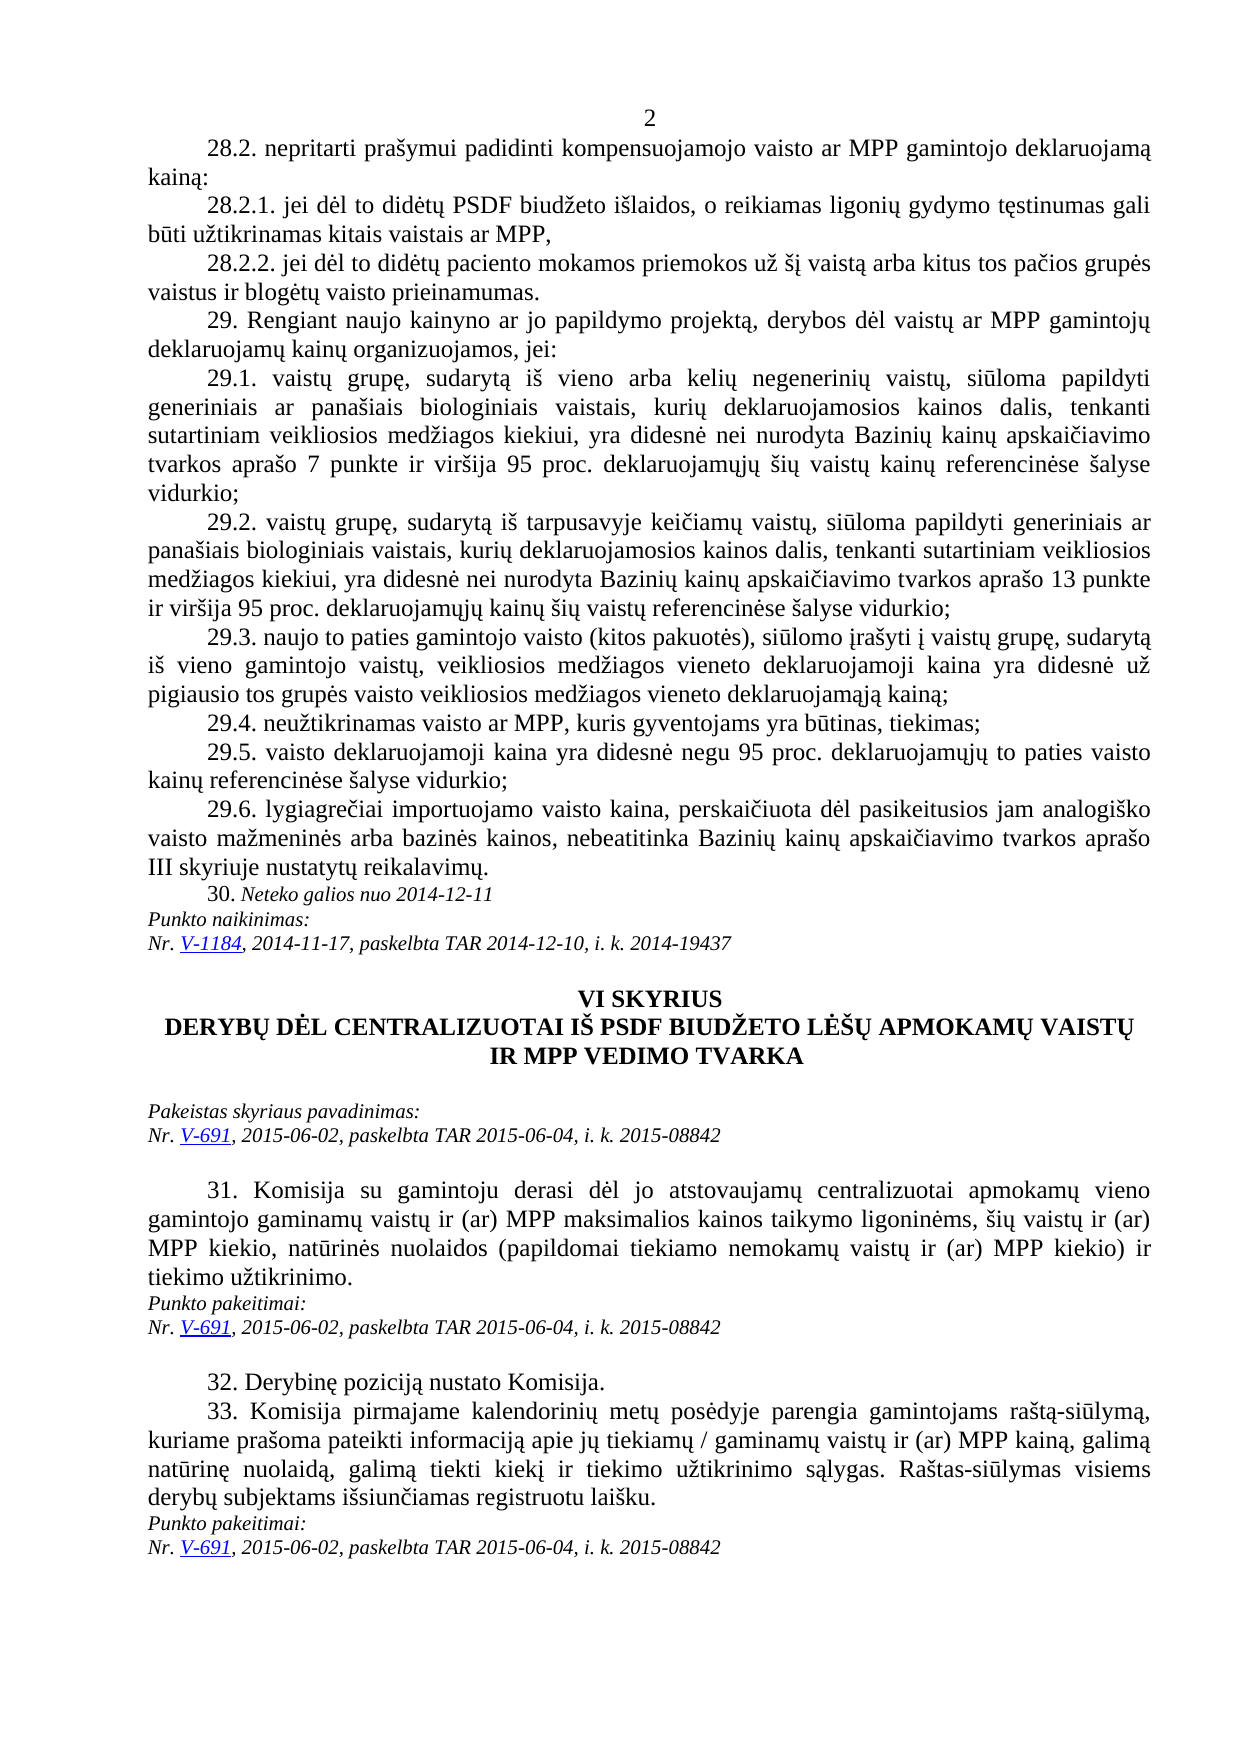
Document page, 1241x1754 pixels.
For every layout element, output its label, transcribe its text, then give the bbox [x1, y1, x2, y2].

text Nr. V-691, 2015-06-02, paskelbta TAR 2015-06-04, i. k. 2015-08842 [148, 1123, 1152, 1147]
text VI SKYRIUS [148, 984, 1152, 1012]
text 33. Komisija pirmajame kalendorinių metų posėdyje parengia gamintojams raštą-siūlymą, kuriame prašoma pateikti informaciją apie jų tiekiamų / gaminamų vaistų ir (ar) MPP kainą, galimą natūrinę nuolaidą, galimą tiekti kiekį ir tiekimo užtikrinimo sąlygas. Raštas-siūlymas visiems derybų subjektams išsiunčiamas registruotu laišku. [148, 1396, 1152, 1511]
text 31. Komisija su gamintoju derasi dėl jo atstovaujamų centralizuotai apmokamų vieno gamintojo gaminamų vaistų ir (ar) MPP maksimalios kainos taikymo ligoninėms, šių vaistų ir (ar) MPP kiekio, natūrinės nuolaidos (papildomai tiekiamo nemokamų vaistų ir (ar) MPP kiekio) ir tiekimo užtikrinimo. [148, 1176, 1152, 1291]
text 29. Rengiant naujo kainyno ar jo papildymo projektą, derybos dėl vaistų ar MPP gamintojų deklaruojamų kainų organizuojamos, jei: [148, 305, 1152, 363]
text 30. Neteko galios nuo 2014-12-11 [148, 880, 1152, 907]
text 28.2.1. jei dėl to didėtų PSDF biudžeto išlaidos, o reikiamas ligonių gydymo tęstinumas gali būti užtikrinamas kitais vaistais ar MPP, [148, 190, 1152, 248]
text Punkto pakeitimai: [148, 1291, 1152, 1314]
text 29.1. vaistų grupę, sudarytą iš vieno arba kelių negenerinių vaistų, siūloma papildyti generiniais ar panašiais biologiniais vaistais, kurių deklaruojamosios kainos dalis, tenkanti sutartiniam veikliosios medžiagos kiekiui, yra didesnė nei nurodyta Bazinių kainų apskaičiavimo tvarkos aprašo 7 punkte ir viršija 95 proc. deklaruojamųjų šių vaistų kainų referencinėse šalyse vidurkio; [148, 363, 1152, 507]
text 29.5. vaisto deklaruojamoji kaina yra didesnė negu 95 proc. deklaruojamųjų to paties vaisto kainų referencinėse šalyse vidurkio; [148, 737, 1152, 794]
text Nr. V-1184, 2014-11-17, paskelbta TAR 2014-12-10, i. k. 2014-19437 [148, 931, 1152, 955]
text 32. Derybinę poziciją nustato Komisija. [148, 1367, 1152, 1396]
text 29.3. naujo to paties gamintojo vaisto (kitos pakuotės), siūlomo įrašyti į vaistų grupę, sudarytą iš vieno gamintojo vaistų, veikliosios medžiagos vieneto deklaruojamoji kaina yra didesnė už pigiausio tos grupės vaisto veikliosios medžiagos vieneto deklaruojamąją kainą; [148, 622, 1152, 708]
text Punkto naikinimas: [148, 907, 1152, 931]
text 28.2. nepritarti prašymui padidinti kompensuojamojo vaisto ar MPP gamintojo deklaruojamą kainą: [148, 133, 1152, 190]
text Nr. V-691, 2015-06-02, paskelbta TAR 2015-06-04, i. k. 2015-08842 [148, 1314, 1152, 1339]
text Punkto pakeitimai: [148, 1511, 1152, 1535]
text Nr. V-691, 2015-06-02, paskelbta TAR 2015-06-04, i. k. 2015-08842 [148, 1535, 1152, 1559]
text 29.6. lygiagrečiai importuojamo vaisto kaina, perskaičiuota dėl pasikeitusios jam analogiško vaisto mažmeninės arba bazinės kainos, nebeatitinka Bazinių kainų apskaičiavimo tvarkos aprašo III skyriuje nustatytų reikalavimų. [148, 794, 1152, 880]
text DERYBŲ DĖL CENTRALIZUOTAI IŠ PSDF BIUDŽETO LĖŠŲ APMOKAMŲ VAISTŲ IR MPP VEDIMO TVARKA [148, 1012, 1152, 1070]
text Pakeistas skyriaus pavadinimas: [148, 1099, 1152, 1123]
text 29.2. vaistų grupę, sudarytą iš tarpusavyje keičiamų vaistų, siūloma papildyti generiniais ar panašiais biologiniais vaistais, kurių deklaruojamosios kainos dalis, tenkanti sutartiniam veikliosios medžiagos kiekiui, yra didesnė nei nurodyta Bazinių kainų apskaičiavimo tvarkos aprašo 13 punkte ir viršija 95 proc. deklaruojamųjų kainų šių vaistų referencinėse šalyse vidurkio; [148, 507, 1152, 622]
text 29.4. neužtikrinamas vaisto ar MPP, kuris gyventojams yra būtinas, tiekimas; [148, 708, 1152, 737]
text 28.2.2. jei dėl to didėtų paciento mokamos priemokos už šį vaistą arba kitus tos pačios grupės vaistus ir blogėtų vaisto prieinamumas. [148, 248, 1152, 305]
